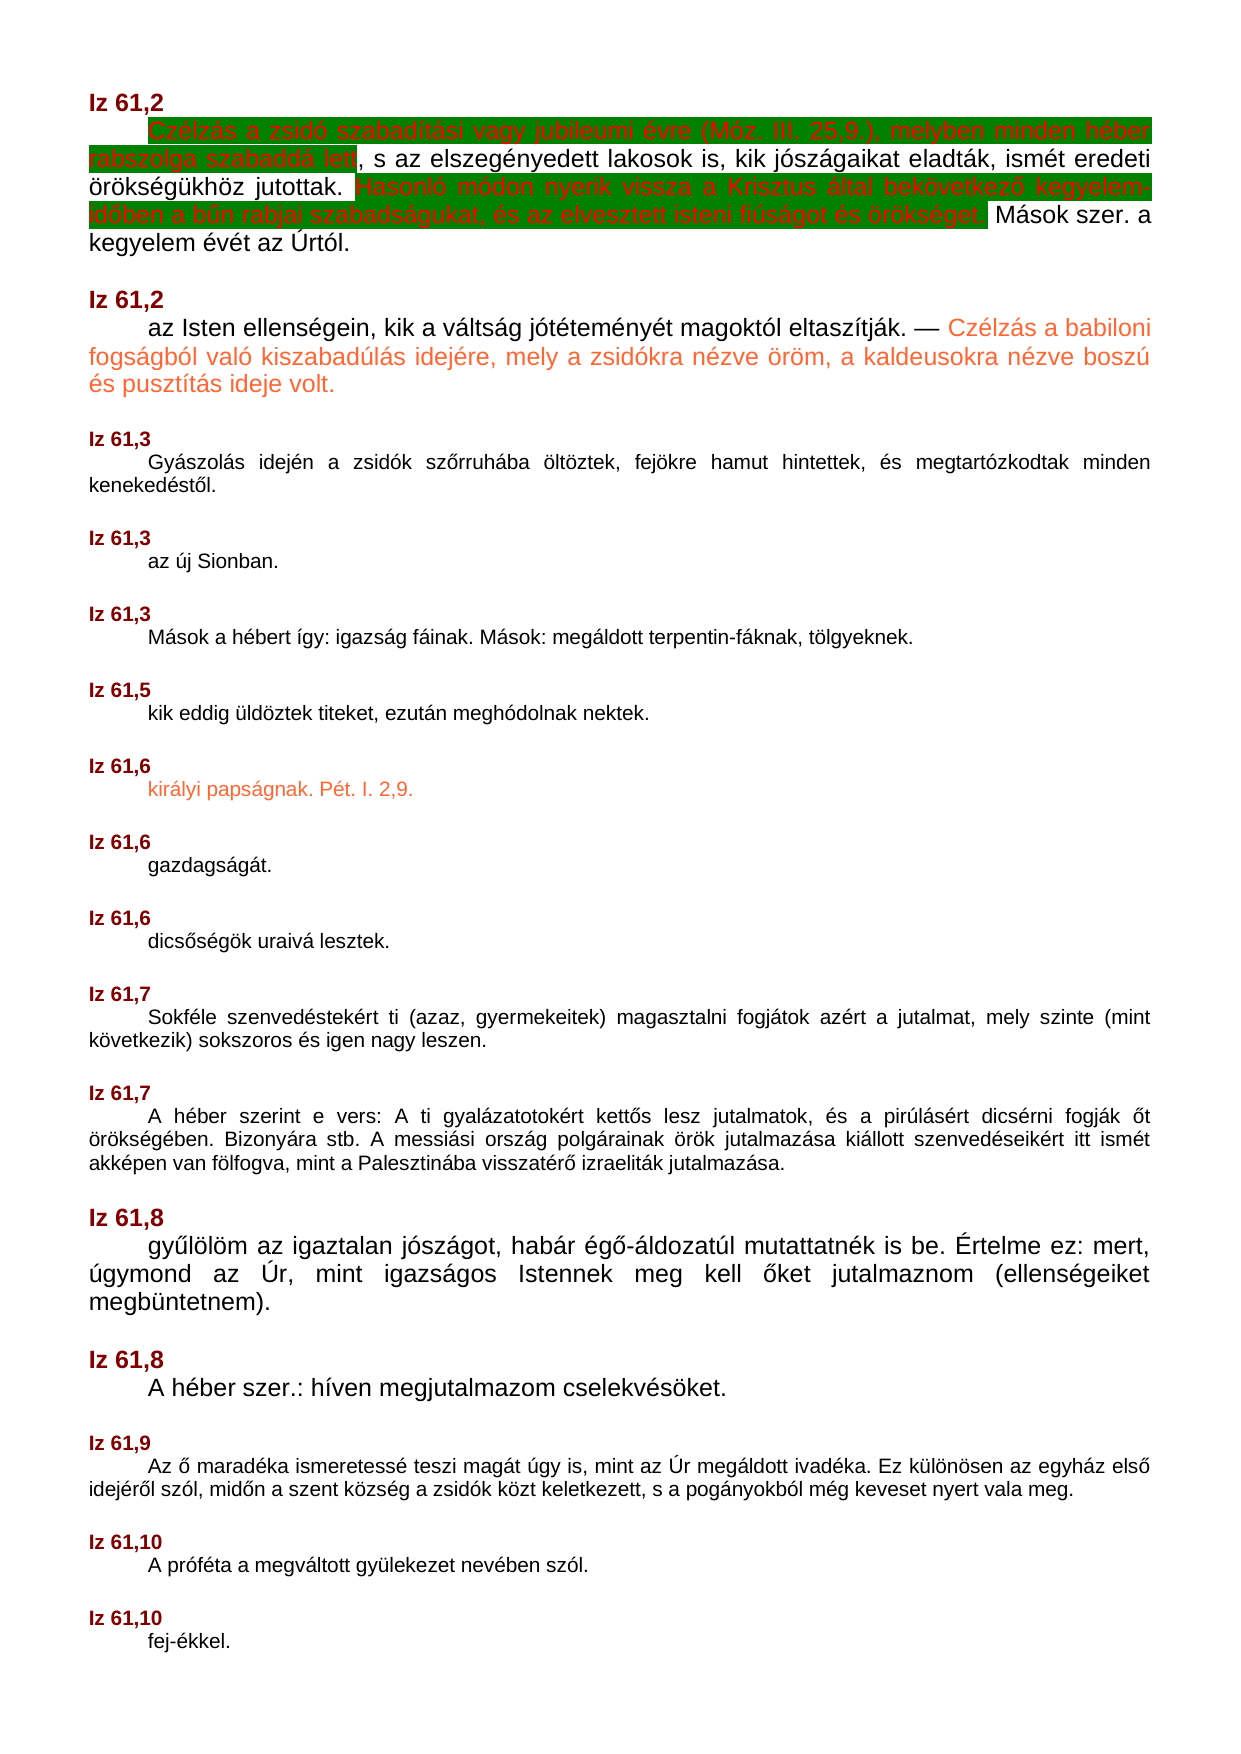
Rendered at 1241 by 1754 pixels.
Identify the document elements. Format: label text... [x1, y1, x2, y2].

text Iz 61,10 [88, 1606, 1152, 1629]
text gazdagságát. [88, 854, 1152, 877]
text az új Sionban. [88, 550, 1152, 573]
text A héber szer.: híven megjutalmazom cselekvésöket. [88, 1374, 1152, 1402]
text Iz 61,10 [88, 1530, 1152, 1553]
text Iz 61,7 [88, 982, 1152, 1006]
text Czélzás a zsidó szabadítási vagy jubileumi évre (Móz. III. 25,9.), melyben minden héber rabszolga szabaddá lett, s az elszegényedett lakosok is, kik jószágaikat eladták, ismét eredeti örökségükhöz jutottak. Hasonló módon nyerik vissza a Krisztus által bekövetkező kegyelem-időben a bűn rabjai szabadságukat, és az elvesztett isteni fiúságot és örökséget. Mások szer. a kegyelem évét az Úrtól. [88, 117, 1152, 257]
text fej-ékkel. [88, 1629, 1152, 1653]
text az Isten ellenségein, kik a váltság jótéteményét magoktól eltaszítják. — Czélzás a babiloni fogságból való kiszabadúlás idejére, mely a zsidókra nézve öröm, a kaldeusokra nézve boszú és pusztítás ideje volt. [88, 314, 1152, 398]
text Iz 61,3 [88, 428, 1152, 451]
text Iz 61,9 [88, 1431, 1152, 1454]
text Iz 61,3 [88, 527, 1152, 550]
text gyűlölöm az igaztalan jószágot, habár égő-áldozatúl mutattatnék is be. Értelme ez: mert, úgymond az Úr, mint igazságos Istennek meg kell őket jutalmaznom (ellenségeiket megbüntetnem). [88, 1232, 1152, 1316]
text Iz 61,8 [88, 1204, 1152, 1232]
text A próféta a megváltott gyülekezet nevében szól. [88, 1553, 1152, 1577]
text Iz 61,7 [88, 1082, 1152, 1105]
text Mások a hébert így: igazság fáinak. Mások: megáldott terpentin-fáknak, tölgyeknek. [88, 626, 1152, 649]
text Iz 61,2 [88, 286, 1152, 314]
text Iz 61,2 [88, 88, 1152, 117]
text Iz 61,5 [88, 679, 1152, 702]
text Iz 61,6 [88, 755, 1152, 778]
text dicsőségök uraivá lesztek. [88, 930, 1152, 953]
text Sokféle szenvedéstekért ti (azaz, gyermekeitek) magasztalni fogjátok azért a jutalmat, mely szinte (mint következik) sokszoros és igen nagy leszen. [88, 1006, 1152, 1052]
text Iz 61,6 [88, 907, 1152, 930]
text A héber szerint e vers: A ti gyalázatotokért kettős lesz jutalmatok, és a pirúlásért dicsérni fogják őt örökségében. Bizonyára stb. A messiási ország polgárainak örök jutalmazása kiállott szenvedéseikért itt ismét akképen van fölfogva, mint a Palesztinába visszatérő izraeliták jutalmazása. [88, 1105, 1152, 1174]
text kik eddig üldöztek titeket, ezután meghódolnak nektek. [88, 702, 1152, 725]
text Az ő maradéka ismeretessé teszi magát úgy is, mint az Úr megáldott ivadéka. Ez különösen az egyház első idejéről szól, midőn a szent község a zsidók közt keletkezett, s a pogányokból még keveset nyert vala meg. [88, 1454, 1152, 1501]
text királyi papságnak. Pét. I. 2,9. [88, 778, 1152, 801]
text Iz 61,6 [88, 831, 1152, 854]
text Iz 61,3 [88, 603, 1152, 626]
text Gyászolás idején a zsidók szőrruhába öltöztek, fejökre hamut hintettek, és megtartózkodtak minden kenekedéstől. [88, 451, 1152, 497]
text Iz 61,8 [88, 1346, 1152, 1374]
